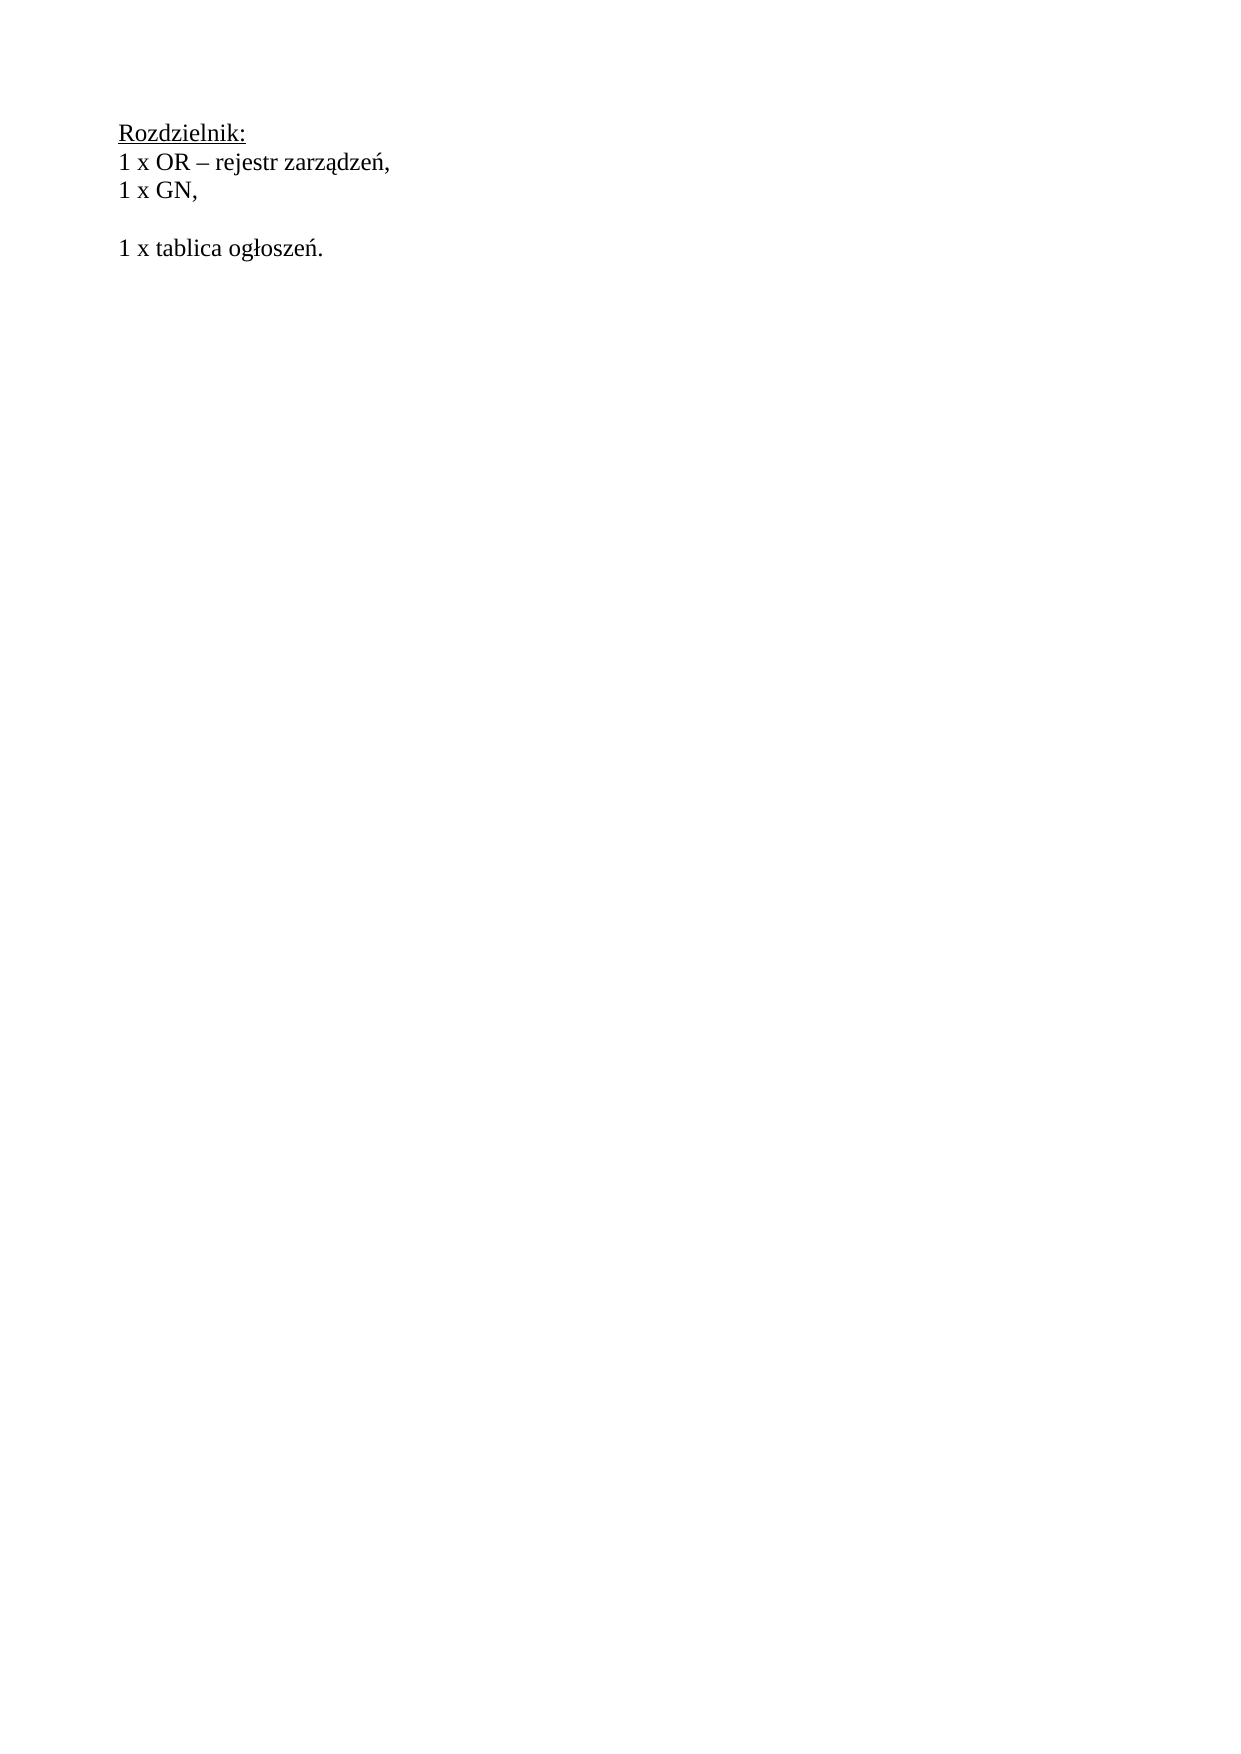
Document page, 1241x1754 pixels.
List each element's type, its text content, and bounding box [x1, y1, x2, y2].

text 1 x OR – rejestr zarządzeń, [118, 147, 1122, 176]
text 1 x GN, [118, 176, 1122, 204]
text Rozdzielnik: [118, 118, 1122, 147]
text 1 x tablica ogłoszeń. [118, 233, 1122, 262]
